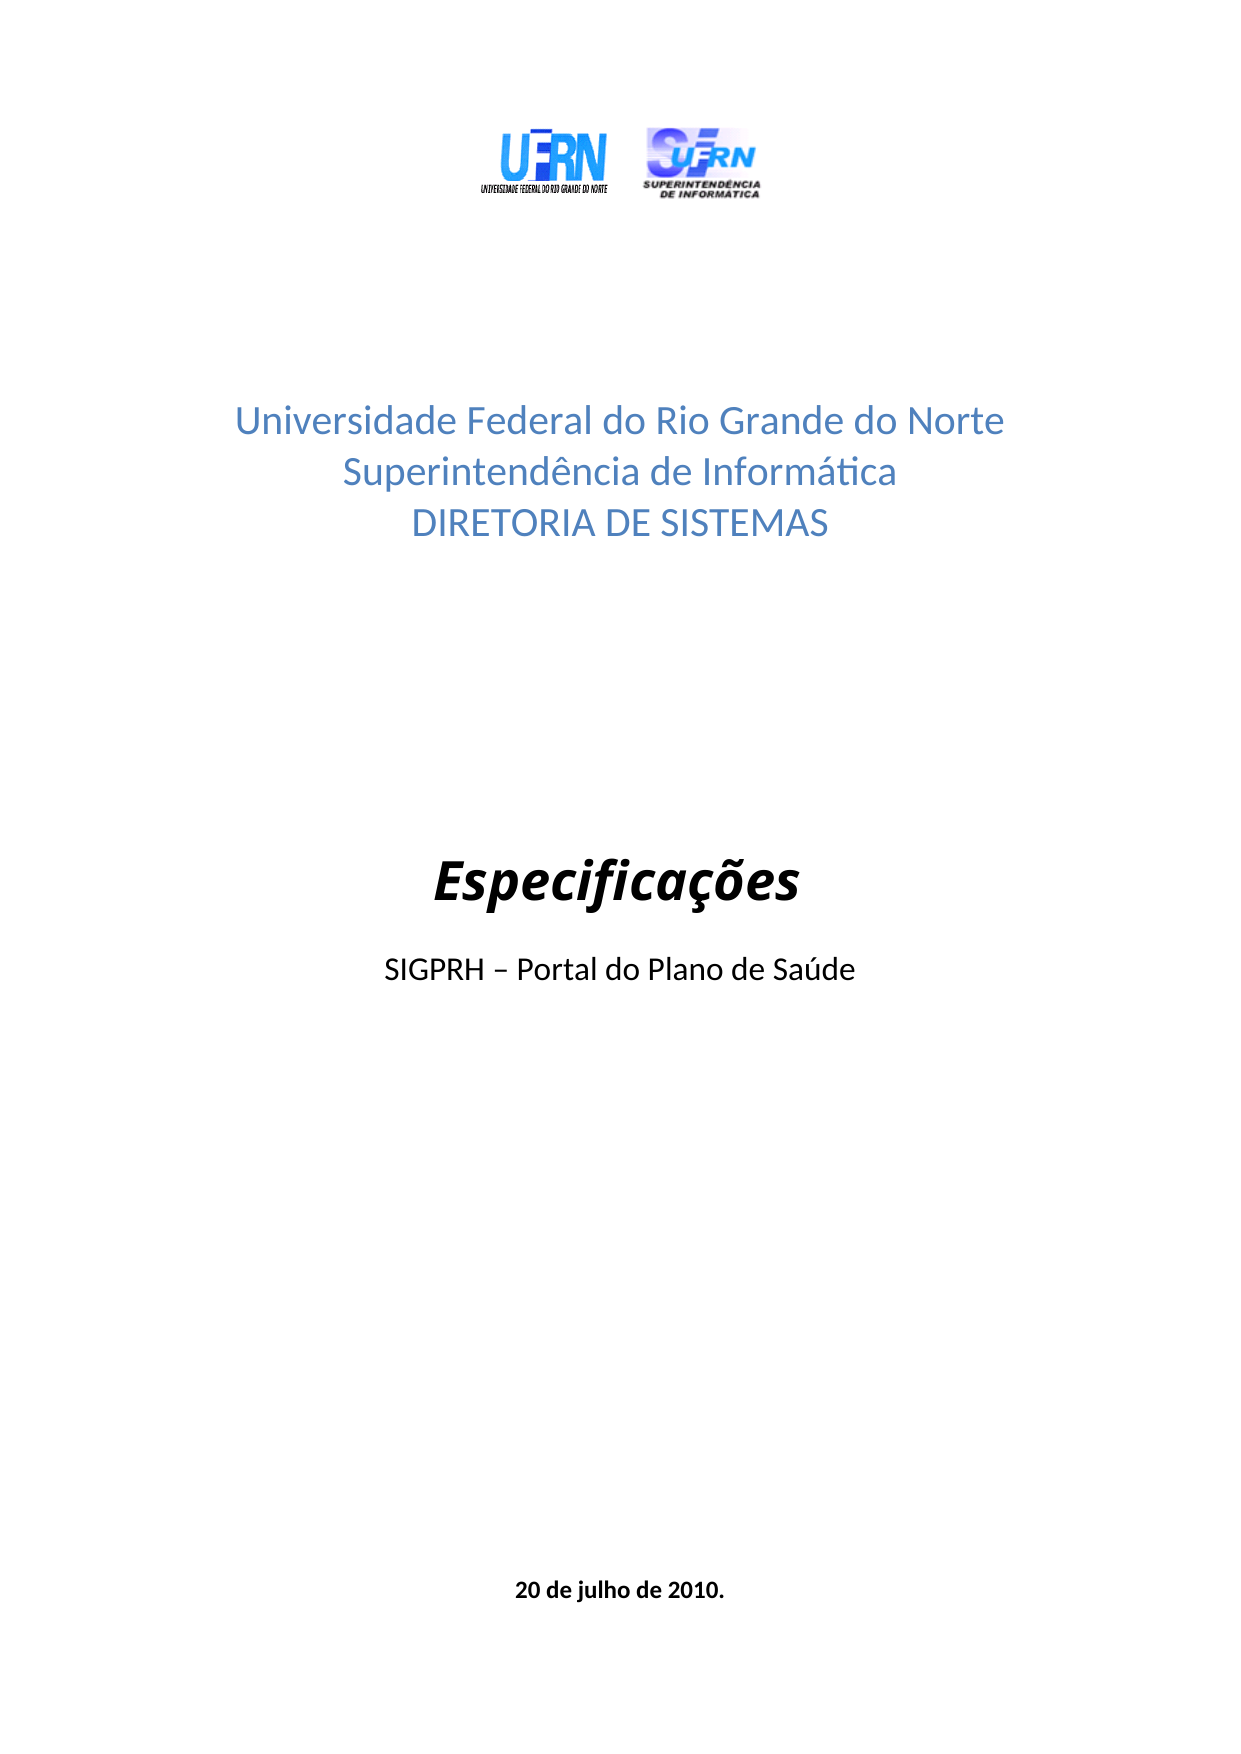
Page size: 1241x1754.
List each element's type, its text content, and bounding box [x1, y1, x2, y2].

subtitle DIRETORIA DE SISTEMAS [193, 496, 1047, 547]
subtitle Superintendência de Informática [193, 445, 1047, 496]
text 20 de julho de 2010. [118, 1574, 1122, 1605]
subtitle Universidade Federal do Rio Grande do Norte [193, 394, 1047, 445]
text Especificações [118, 843, 1122, 917]
text SIGPRH – Portal do Plano de Saúde [118, 948, 1122, 989]
